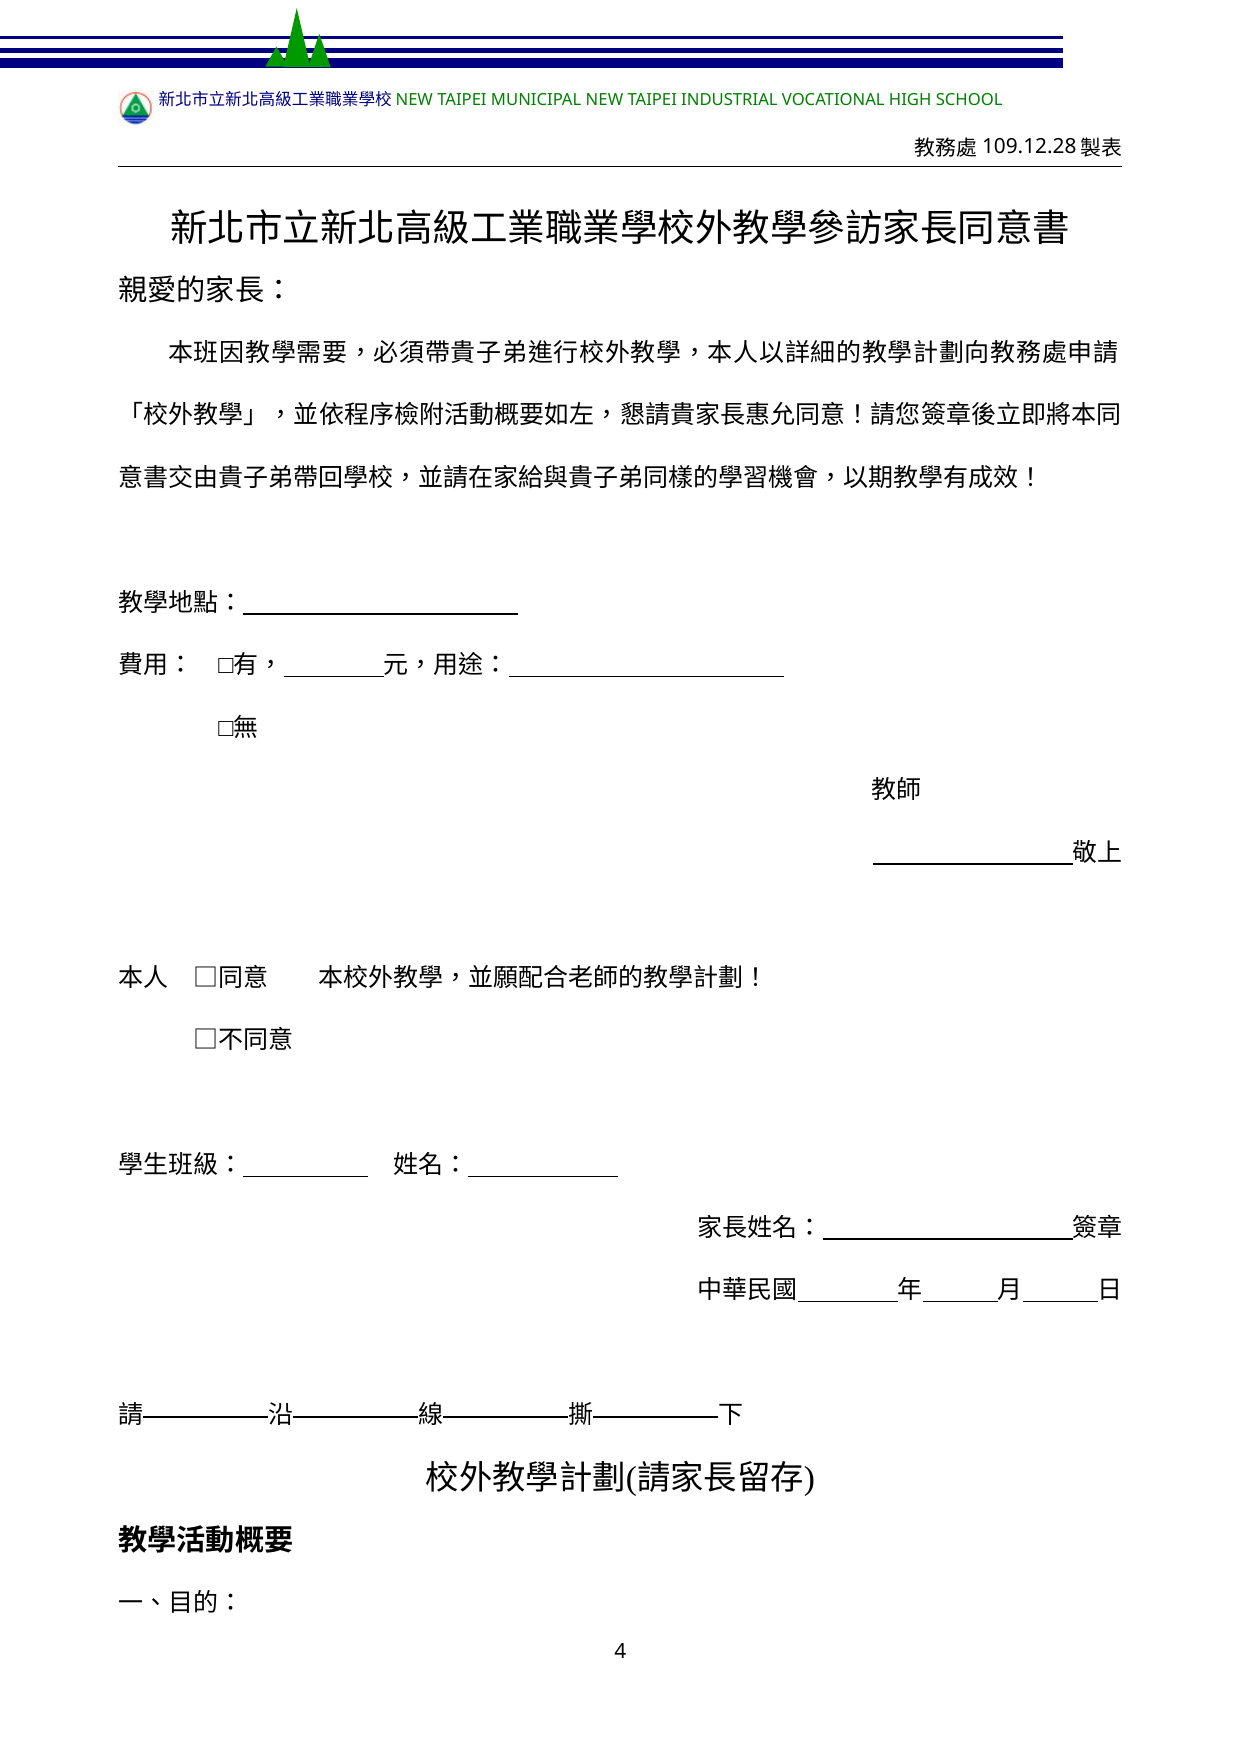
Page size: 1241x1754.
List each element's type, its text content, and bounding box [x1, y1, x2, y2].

text 學生班級： 姓名： [118, 1121, 1122, 1183]
text 教學活動概要 [118, 1496, 1122, 1558]
text 敬上 [118, 808, 1122, 871]
text 校外教學計劃(請家長留存) [118, 1433, 1122, 1496]
text 請 沿 線 撕 下 [118, 1371, 1122, 1433]
text 一、目的： [118, 1558, 1122, 1621]
text □無 [168, 683, 1122, 746]
text 本班因教學需要，必須帶貴子弟進行校外教學，本人以詳細的教學計劃向教務處申請「校外教學」，並依程序檢附活動概要如左，懇請貴家長惠允同意！請您簽章後立即將本同意書交由貴子弟帶回學校，並請在家給與貴子弟同樣的學習機會，以期教學有成效！ [118, 308, 1122, 496]
text 新北市立新北高級工業職業學校外教學參訪家長同意書 [118, 183, 1122, 246]
text 家長姓名： 簽章 [118, 1183, 1122, 1246]
text 中華民國 年 月 日 [118, 1246, 1122, 1308]
text 教學地點： [118, 558, 1122, 621]
text 費用： □有， 元，用途： [118, 621, 1122, 683]
text □不同意 [118, 996, 1122, 1058]
text 教師 [871, 746, 1122, 808]
text 本人 □同意 本校外教學，並願配合老師的教學計劃！ [118, 933, 1122, 996]
text 親愛的家長： [118, 246, 1122, 308]
